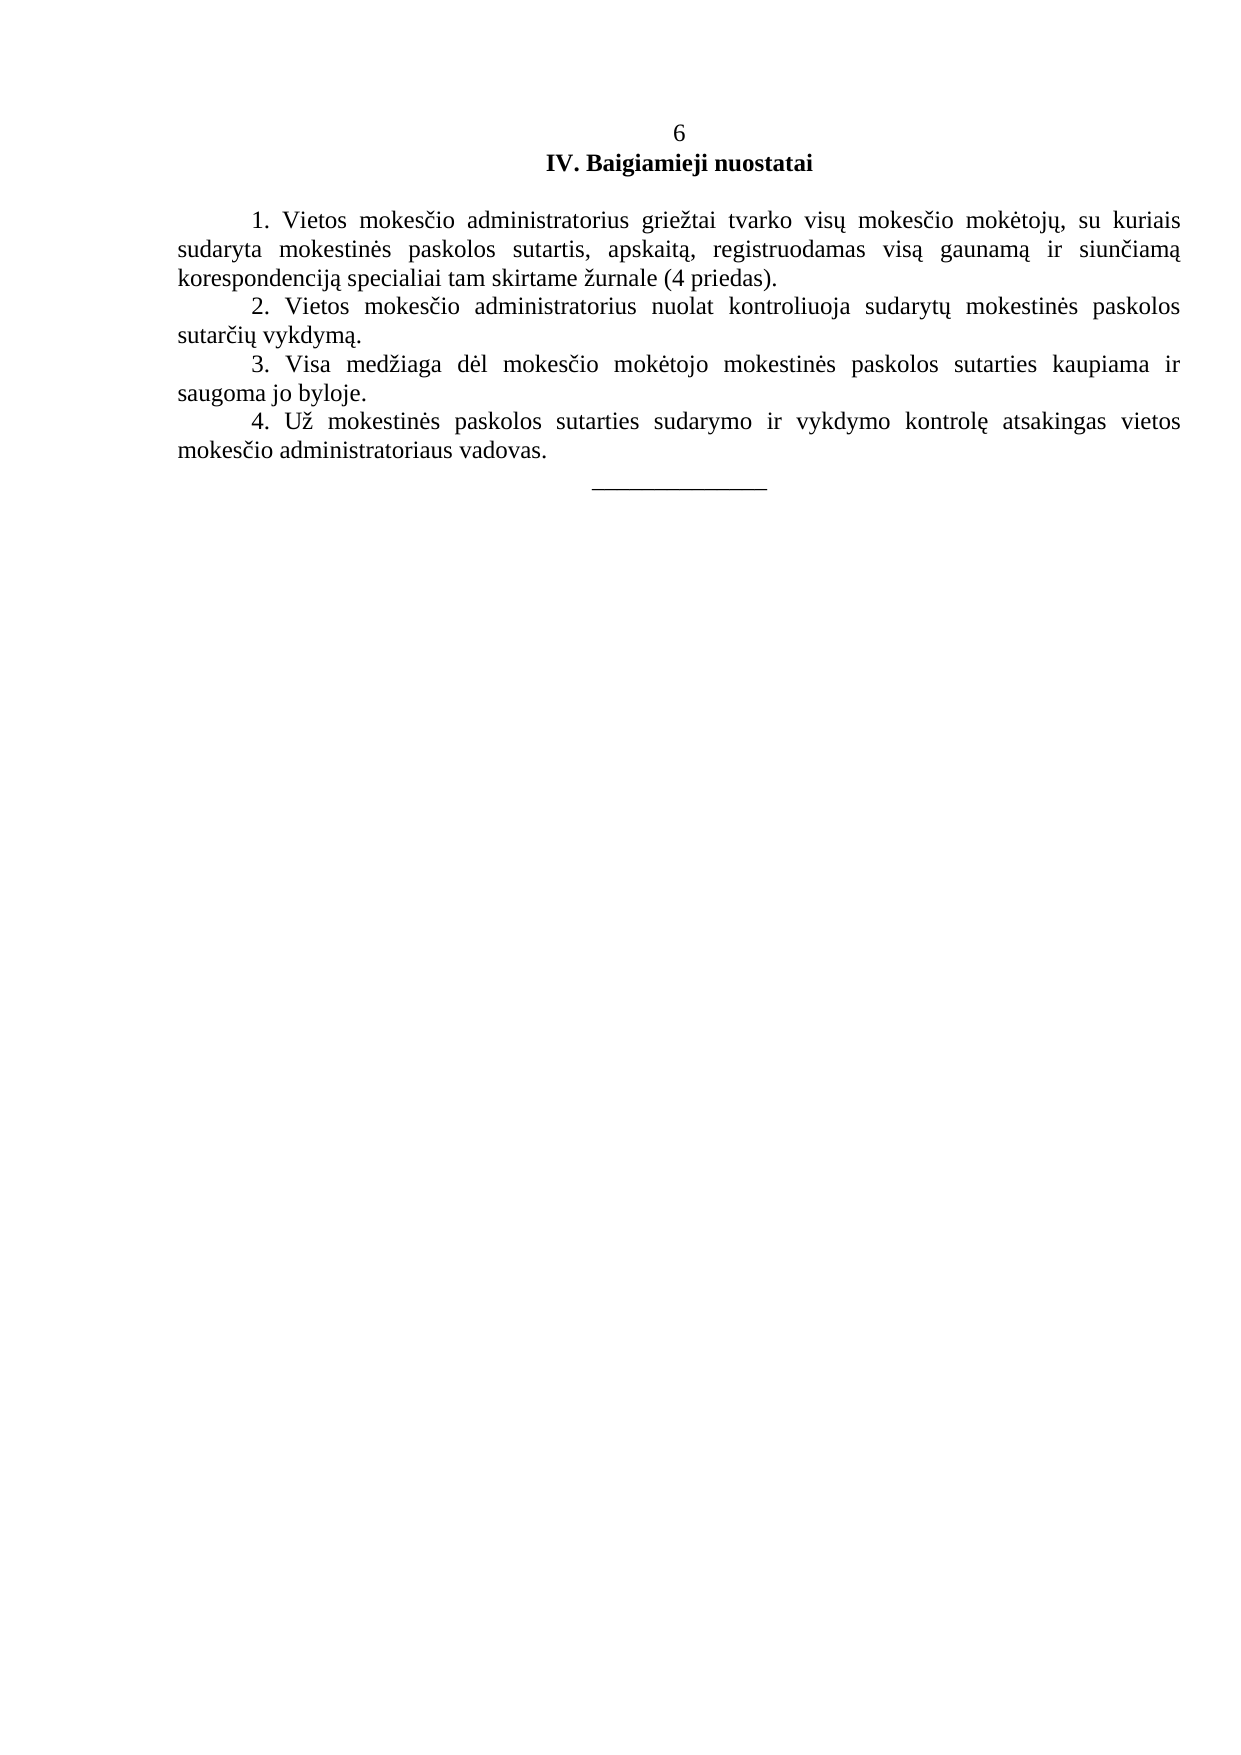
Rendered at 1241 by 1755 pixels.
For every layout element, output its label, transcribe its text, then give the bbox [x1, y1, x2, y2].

text 2. Vietos mokesčio administratorius nuolat kontroliuoja sudarytų mokestinės paskolos sutarčių vykdymą. [177, 291, 1181, 349]
text 4. Už mokestinės paskolos sutarties sudarymo ir vykdymo kontrolę atsakingas vietos mokesčio administratoriaus vadovas. [177, 406, 1181, 464]
text IV. Baigiamieji nuostatai [177, 148, 1181, 176]
text 3. Visa medžiaga dėl mokesčio mokėtojo mokestinės paskolos sutarties kaupiama ir saugoma jo byloje. [177, 349, 1181, 406]
text ______________ [177, 464, 1181, 493]
text 1. Vietos mokesčio administratorius griežtai tvarko visų mokesčio mokėtojų, su kuriais sudaryta mokestinės paskolos sutartis, apskaitą, registruodamas visą gaunamą ir siunčiamą korespondenciją specialiai tam skirtame žurnale (4 priedas). [177, 205, 1181, 291]
